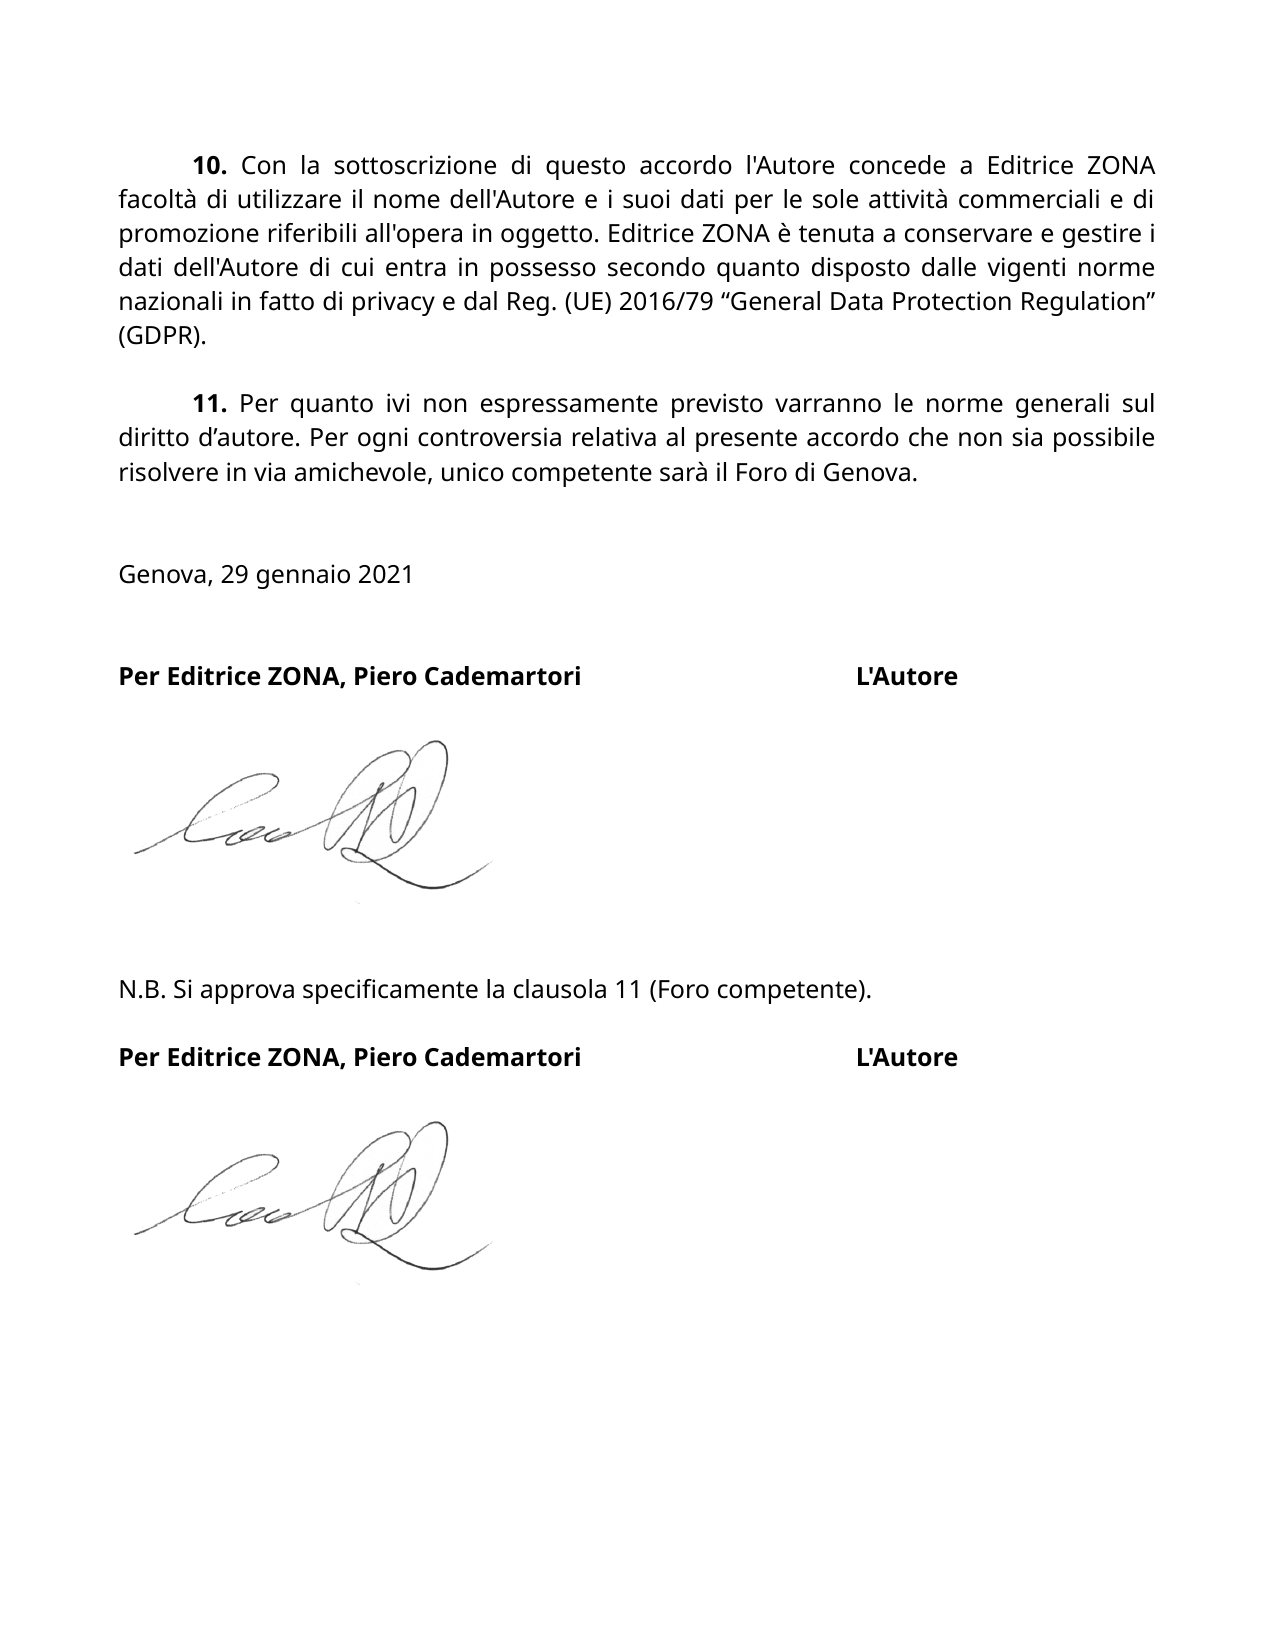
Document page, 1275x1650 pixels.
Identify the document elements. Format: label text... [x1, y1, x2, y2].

text N.B. Si approva specificamente la clausola 11 (Foro competente). [118, 971, 1157, 1005]
text 10. Con la sottoscrizione di questo accordo l'Autore concede a Editrice ZONA facoltà di utilizzare il nome dell'Autore e i suoi dati per le sole attività commerciali e di promozione riferibili all'opera in oggetto. Editrice ZONA è tenuta a conservare e gestire i dati dell'Autore di cui entra in possesso secondo quanto disposto dalle vigenti norme nazionali in fatto di privacy e dal Reg. (UE) 2016/79 “General Data Protection Regulation” (GDPR). [118, 148, 1157, 352]
text Genova, 29 gennaio 2021 [118, 556, 1157, 590]
text 11. Per quanto ivi non espressamente previsto varranno le norme generali sul diritto d’autore. Per ogni controversia relativa al presente accordo che non sia possibile risolvere in via amichevole, unico competente sarà il Foro di Genova. [118, 386, 1157, 488]
text Per Editrice ZONA, Piero Cademartori L'Autore [118, 658, 1157, 693]
text Per Editrice ZONA, Piero Cademartori L'Autore [118, 1039, 1157, 1073]
